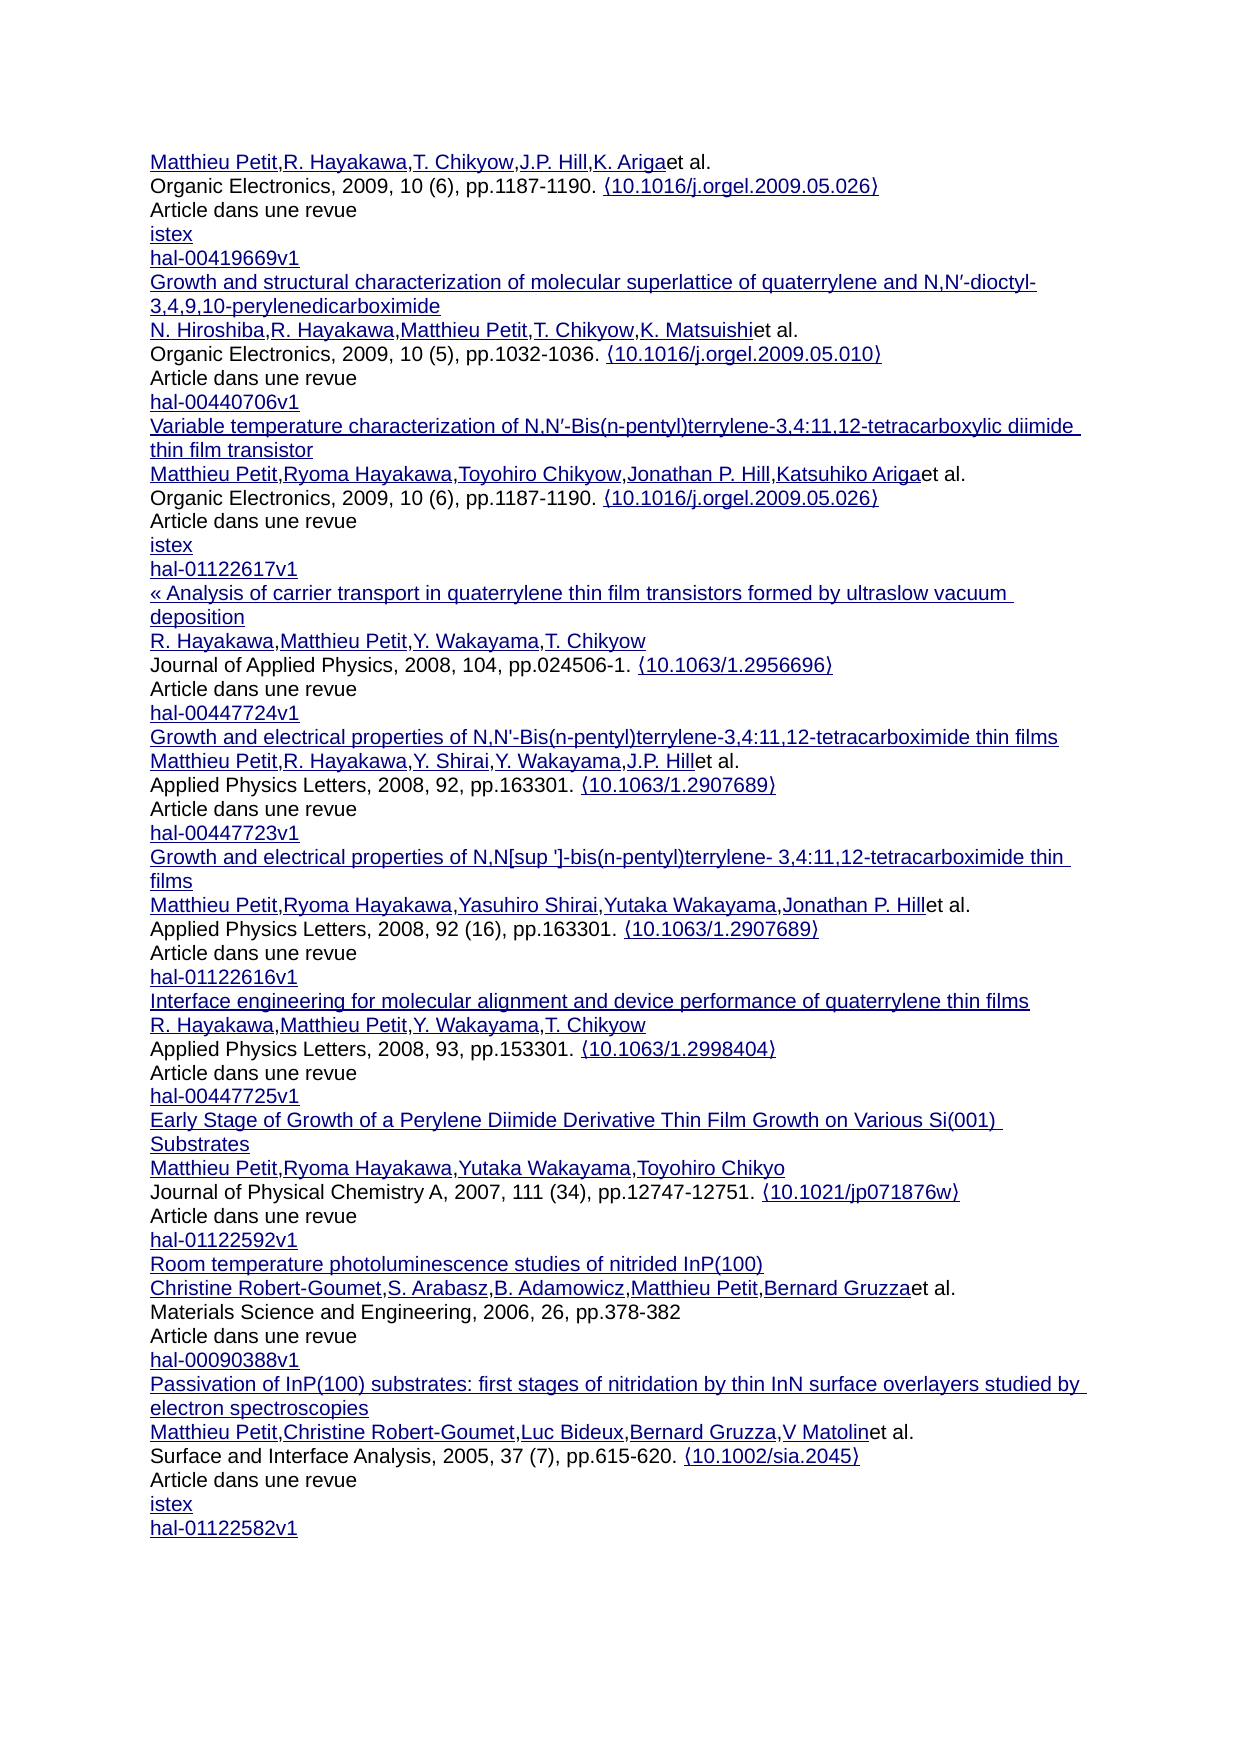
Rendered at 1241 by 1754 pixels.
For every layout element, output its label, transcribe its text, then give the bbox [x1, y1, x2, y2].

table_cell Interface engineering for molecular alignment and device performance of quaterrylene thin films R. Hayakawa,Matthieu Petit,Y. Wakayama,T. Chikyow Applied Physics Letters, 2008, 93, pp.153301. ⟨10.1063/1.2998404⟩ Article dans une revue hal-00447725v1 [150, 989, 1090, 1108]
table_cell Matthieu Petit,R. Hayakawa,T. Chikyow,J.P. Hill,K. Arigaet al. Organic Electronics, 2009, 10 (6), pp.1187-1190. ⟨10.1016/j.orgel.2009.05.026⟩ Article dans une revue istex hal-00419669v1 [150, 150, 1090, 270]
table_cell Room temperature photoluminescence studies of nitrided InP(100) Christine Robert-Goumet,S. Arabasz,B. Adamowicz,Matthieu Petit,Bernard Gruzzaet al. Materials Science and Engineering, 2006, 26, pp.378-382 Article dans une revue hal-00090388v1 [150, 1252, 1090, 1372]
table_cell Growth and electrical properties of N,N'-Bis(n-pentyl)terrylene-3,4:11,12-tetracarboximide thin films Matthieu Petit,R. Hayakawa,Y. Shirai,Y. Wakayama,J.P. Hillet al. Applied Physics Letters, 2008, 92, pp.163301. ⟨10.1063/1.2907689⟩ Article dans une revue hal-00447723v1 [150, 725, 1090, 845]
table_cell « Analysis of carrier transport in quaterrylene thin film transistors formed by ultraslow vacuum deposition R. Hayakawa,Matthieu Petit,Y. Wakayama,T. Chikyow Journal of Applied Physics, 2008, 104, pp.024506-1. ⟨10.1063/1.2956696⟩ Article dans une revue hal-00447724v1 [150, 581, 1090, 725]
table_cell Growth and structural characterization of molecular superlattice of quaterrylene and N,N′-dioctyl-3,4,9,10-perylenedicarboximide N. Hiroshiba,R. Hayakawa,Matthieu Petit,T. Chikyow,K. Matsuishiet al. Organic Electronics, 2009, 10 (5), pp.1032-1036. ⟨10.1016/j.orgel.2009.05.010⟩ Article dans une revue hal-00440706v1 [150, 270, 1090, 413]
table_cell Variable temperature characterization of N,N′-Bis(n-pentyl)terrylene-3,4:11,12-tetracarboxylic diimide thin film transistor Matthieu Petit,Ryoma Hayakawa,Toyohiro Chikyow,Jonathan P. Hill,Katsuhiko Arigaet al. Organic Electronics, 2009, 10 (6), pp.1187-1190. ⟨10.1016/j.orgel.2009.05.026⟩ Article dans une revue istex hal-01122617v1 [150, 414, 1090, 581]
table_cell Passivation of InP(100) substrates: first stages of nitridation by thin InN surface overlayers studied by electron spectroscopies Matthieu Petit,Christine Robert-Goumet,Luc Bideux,Bernard Gruzza,V Matolinet al. Surface and Interface Analysis, 2005, 37 (7), pp.615-620. ⟨10.1002/sia.2045⟩ Article dans une revue istex hal-01122582v1 [150, 1372, 1090, 1539]
table_cell Growth and electrical properties of N,N[sup ʹ]-bis(n-pentyl)terrylene- 3,4:11,12-tetracarboximide thin films Matthieu Petit,Ryoma Hayakawa,Yasuhiro Shirai,Yutaka Wakayama,Jonathan P. Hillet al. Applied Physics Letters, 2008, 92 (16), pp.163301. ⟨10.1063/1.2907689⟩ Article dans une revue hal-01122616v1 [150, 845, 1090, 988]
table_cell Early Stage of Growth of a Perylene Diimide Derivative Thin Film Growth on Various Si(001) Substrates Matthieu Petit,Ryoma Hayakawa,Yutaka Wakayama,Toyohiro Chikyo Journal of Physical Chemistry A, 2007, 111 (34), pp.12747-12751. ⟨10.1021/jp071876w⟩ Article dans une revue hal-01122592v1 [150, 1108, 1090, 1252]
